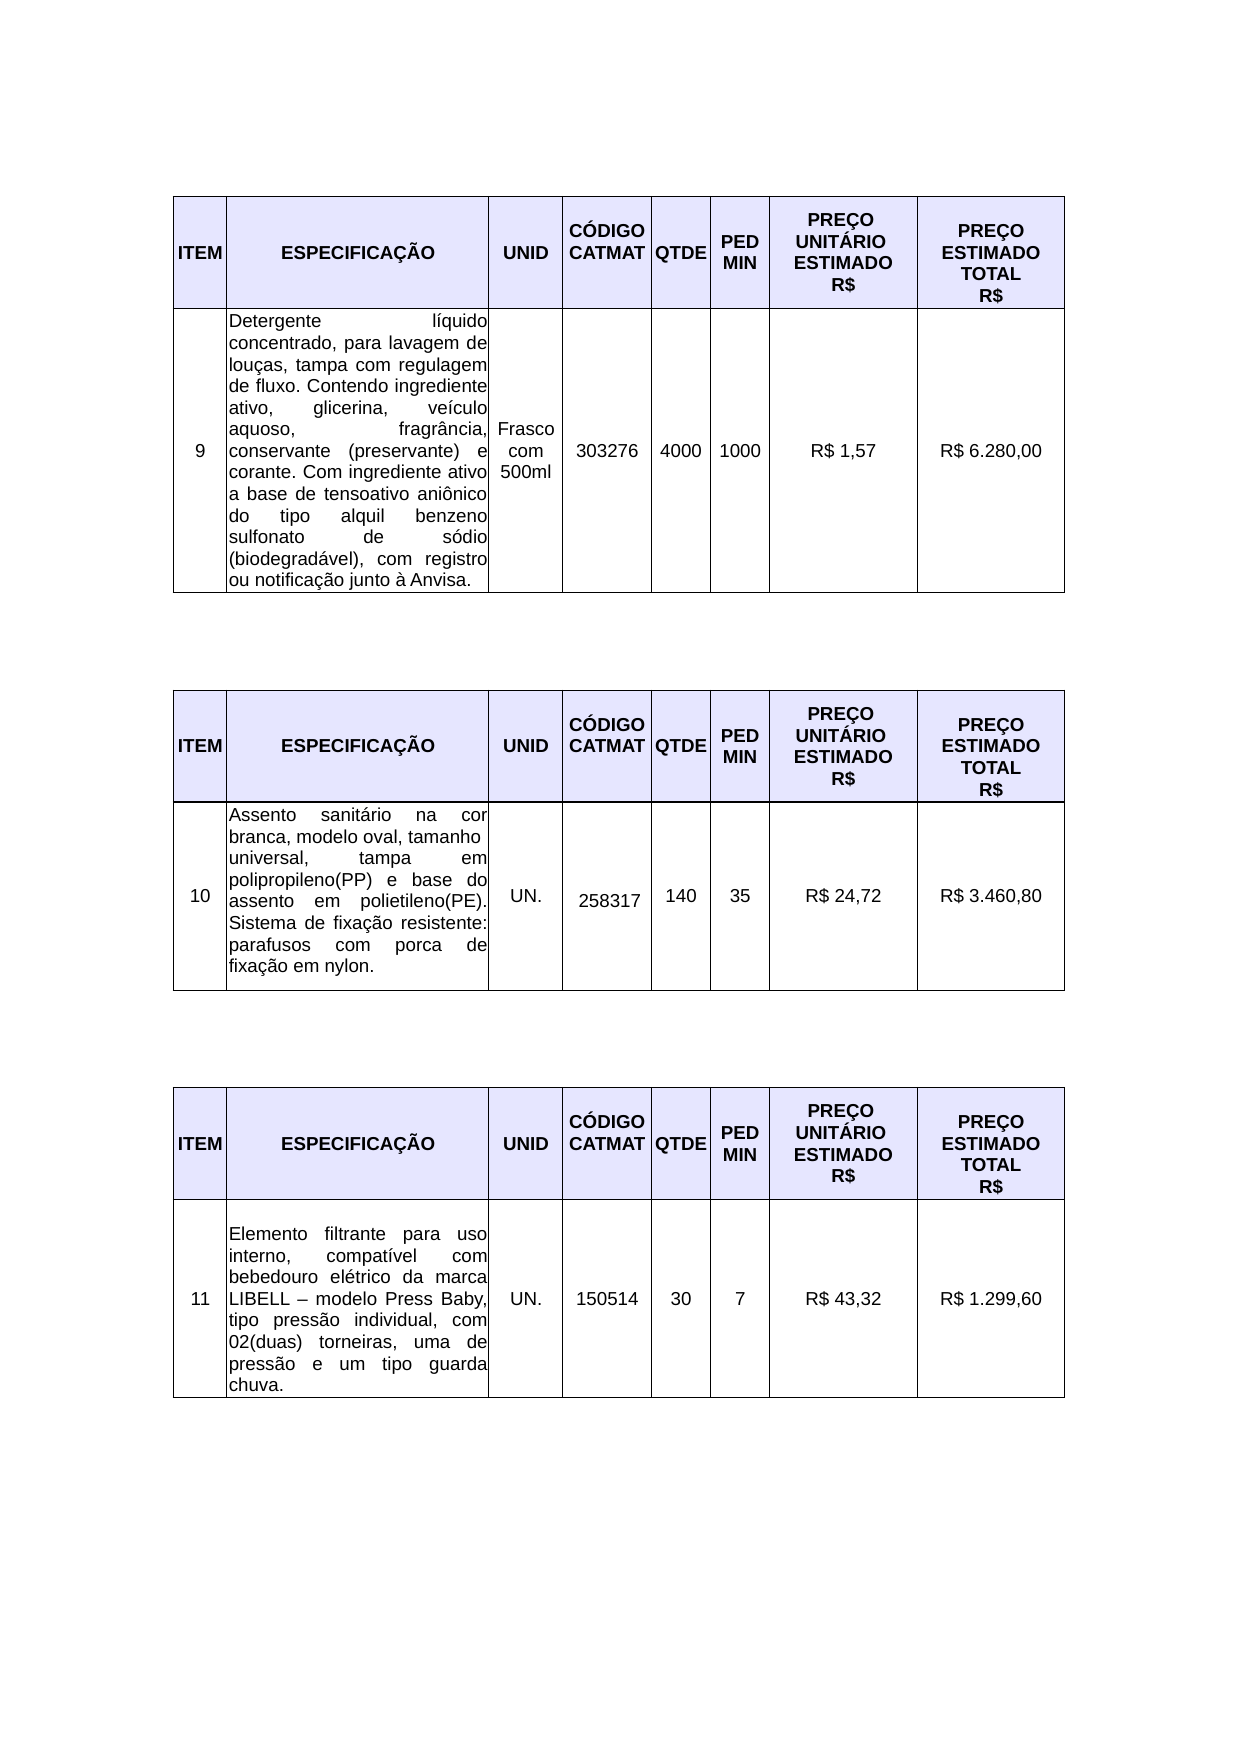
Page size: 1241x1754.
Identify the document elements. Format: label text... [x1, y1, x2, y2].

table_header QTDE [652, 197, 710, 308]
table_header CÓDIGO CATMAT [563, 691, 651, 801]
table_header UNID [489, 1088, 562, 1199]
table_cell 7 [711, 1200, 769, 1397]
table_cell 303276 [563, 309, 651, 592]
table_header ESPECIFICAÇÃO [227, 1088, 488, 1199]
table_header PREÇO ESTIMADO TOTAL R$ [918, 1088, 1064, 1199]
table_header PREÇO UNITÁRIO ESTIMADO R$ [770, 1088, 917, 1199]
table_cell 30 [652, 1200, 710, 1397]
table_header PREÇO UNITÁRIO ESTIMADO R$ [770, 691, 917, 801]
table_header ITEM [174, 691, 226, 801]
table_cell 9 [174, 309, 226, 592]
table_cell 150514 [563, 1200, 651, 1397]
table_cell 10 [174, 803, 226, 989]
table_cell R$ 24,72 [770, 803, 917, 989]
table_header ESPECIFICAÇÃO [227, 197, 488, 308]
table_header ITEM [174, 1088, 226, 1199]
table_header QTDE [652, 1088, 710, 1199]
table_header PED MIN [711, 1088, 769, 1199]
table_cell 35 [711, 803, 769, 989]
table_cell 140 [652, 803, 710, 989]
table_header PREÇO ESTIMADO TOTAL R$ [918, 691, 1064, 801]
table_cell Elemento filtrante para uso interno, compatível com bebedouro elétrico da marca LIBELL – modelo Press Baby, tipo pressão individual, com 02(duas) torneiras, uma de pressão e um tipo guarda chuva. [227, 1200, 488, 1397]
table_cell 258317 [563, 803, 651, 989]
table_header ITEM [174, 197, 226, 308]
table_cell Frasco com 500ml [489, 309, 562, 592]
table_header UNID [489, 691, 562, 801]
table_header ESPECIFICAÇÃO [227, 691, 488, 801]
table_header PED MIN [711, 691, 769, 801]
table_header CÓDIGO CATMAT [563, 1088, 651, 1199]
table_header CÓDIGO CATMAT [563, 197, 651, 308]
table_cell R$ 1.299,60 [918, 1200, 1064, 1397]
table_cell Assento sanitário na cor branca, modelo oval, tamanho universal, tampa em polipropileno(PP) e base do assento em polietileno(PE). Sistema de fixação resistente: parafusos com porca de fixação em nylon. [227, 803, 488, 989]
table_header PREÇO ESTIMADO TOTAL R$ [918, 197, 1064, 308]
table_cell 1000 [711, 309, 769, 592]
table_header PED MIN [711, 197, 769, 308]
table_cell UN. [489, 1200, 562, 1397]
table_header PREÇO UNITÁRIO ESTIMADO R$ [770, 197, 917, 308]
table_header UNID [489, 197, 562, 308]
table_cell R$ 6.280,00 [918, 309, 1064, 592]
table_cell R$ 1,57 [770, 309, 917, 592]
table_cell UN. [489, 803, 562, 989]
table_cell R$ 3.460,80 [918, 803, 1064, 989]
table_header QTDE [652, 691, 710, 801]
table_cell R$ 43,32 [770, 1200, 917, 1397]
table_cell 11 [174, 1200, 226, 1397]
table_cell Detergente líquido concentrado, para lavagem de louças, tampa com regulagem de fluxo. Contendo ingrediente ativo, glicerina, veículo aquoso, fragrância, conservante (preservante) e corante. Com ingrediente ativo a base de tensoativo aniônico do tipo alquil benzeno sulfonato de sódio (biodegradável), com registro ou notificação junto à Anvisa. [227, 309, 488, 592]
table_cell 4000 [652, 309, 710, 592]
